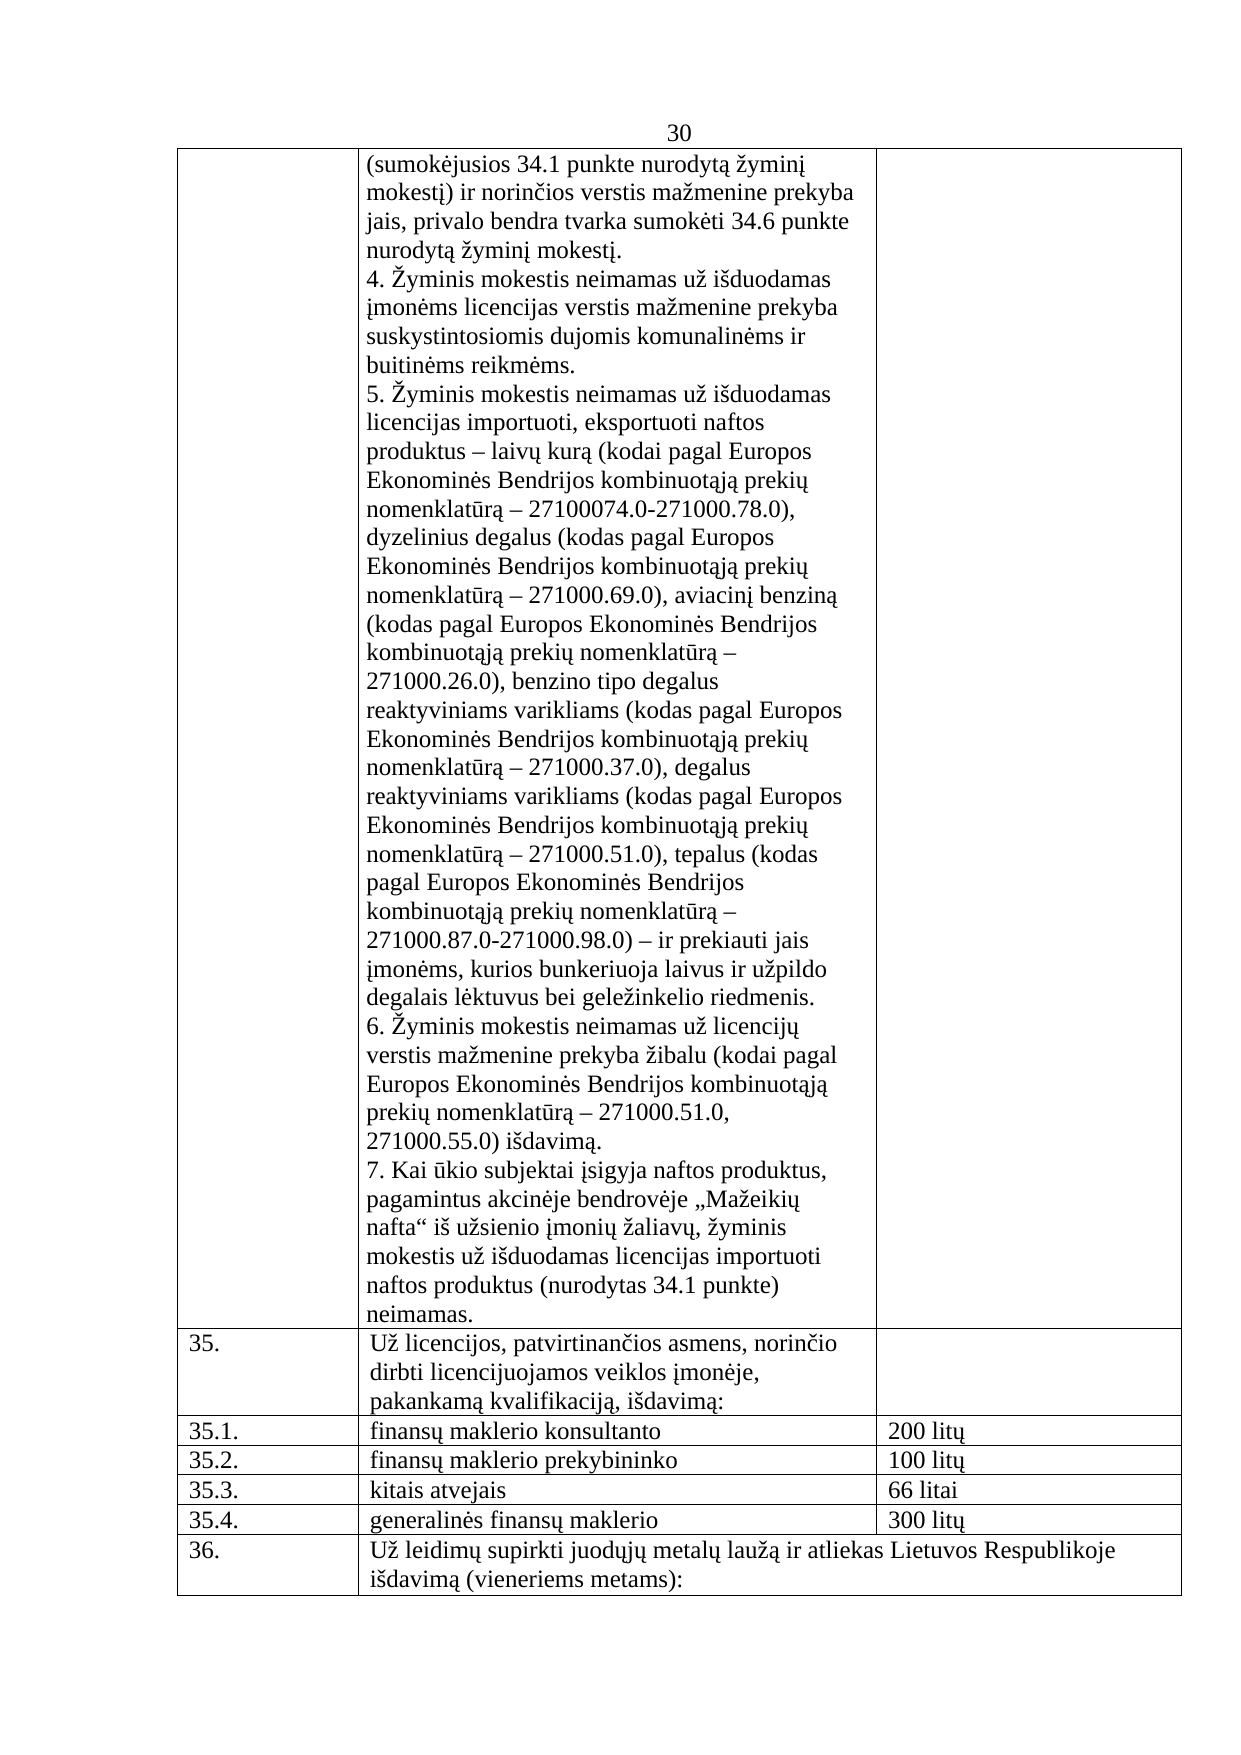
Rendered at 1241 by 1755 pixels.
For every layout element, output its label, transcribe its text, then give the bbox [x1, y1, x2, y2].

table_cell 66 litai [877, 1475, 1181, 1504]
table_cell 35.2. [178, 1446, 358, 1474]
table_cell [178, 149, 358, 1327]
table_cell [877, 1329, 1181, 1415]
table_cell finansų maklerio prekybininko [359, 1446, 876, 1474]
table_cell 300 litų [877, 1505, 1181, 1534]
table_cell 35.4. [178, 1505, 358, 1534]
table_cell kitais atvejais [359, 1475, 876, 1504]
table_cell 35. [178, 1329, 358, 1415]
table_cell finansų maklerio konsultanto [359, 1416, 876, 1444]
table_cell 36. [178, 1535, 358, 1595]
table_cell 100 litų [877, 1446, 1181, 1474]
table_cell 200 litų [877, 1416, 1181, 1444]
table_cell generalinės finansų maklerio [359, 1505, 876, 1534]
table_cell Už leidimų supirkti juodųjų metalų laužą ir atliekas Lietuvos Respublikoje išdavimą (vieneriems metams): [359, 1535, 1181, 1595]
table_cell [877, 149, 1181, 1327]
table_cell 35.3. [178, 1475, 358, 1504]
table_cell 35.1. [178, 1416, 358, 1444]
table_cell Už licencijos, patvirtinančios asmens, norinčio dirbti licencijuojamos veiklos įmonėje, pakankamą kvalifikaciją, išdavimą: [359, 1329, 876, 1415]
table_cell (sumokėjusios 34.1 punkte nurodytą žyminį mokestį) ir norinčios verstis mažmenine prekyba jais, privalo bendra tvarka sumokėti 34.6 punkte nurodytą žyminį mokestį. 4. Žyminis mokestis neimamas už išduodamas įmonėms licencijas verstis mažmenine prekyba suskystintosiomis dujomis komunalinėms ir buitinėms reikmėms. 5. Žyminis mokestis neimamas už išduodamas licencijas importuoti, eksportuoti naftos produktus – laivų kurą (kodai pagal Europos Ekonominės Bendrijos kombinuotąją prekių nomenklatūrą – 27100074.0-271000.78.0), dyzelinius degalus (kodas pagal Europos Ekonominės Bendrijos kombinuotąją prekių nomenklatūrą – 271000.69.0), aviacinį benziną (kodas pagal Europos Ekonominės Bendrijos kombinuotąją prekių nomenklatūrą – 271000.26.0), benzino tipo degalus reaktyviniams varikliams (kodas pagal Europos Ekonominės Bendrijos kombinuotąją prekių nomenklatūrą – 271000.37.0), degalus reaktyviniams varikliams (kodas pagal Europos Ekonominės Bendrijos kombinuotąją prekių nomenklatūrą – 271000.51.0), tepalus (kodas pagal Europos Ekonominės Bendrijos kombinuotąją prekių nomenklatūrą – 271000.87.0-271000.98.0) – ir prekiauti jais įmonėms, kurios bunkeriuoja laivus ir užpildo degalais lėktuvus bei geležinkelio riedmenis. 6. Žyminis mokestis neimamas už licencijų verstis mažmenine prekyba žibalu (kodai pagal Europos Ekonominės Bendrijos kombinuotąją prekių nomenklatūrą – 271000.51.0, 271000.55.0) išdavimą. 7. Kai ūkio subjektai įsigyja naftos produktus, pagamintus akcinėje bendrovėje „Mažeikių nafta“ iš užsienio įmonių žaliavų, žyminis mokestis už išduodamas licencijas importuoti naftos produktus (nurodytas 34.1 punkte) neimamas. [359, 149, 876, 1327]
